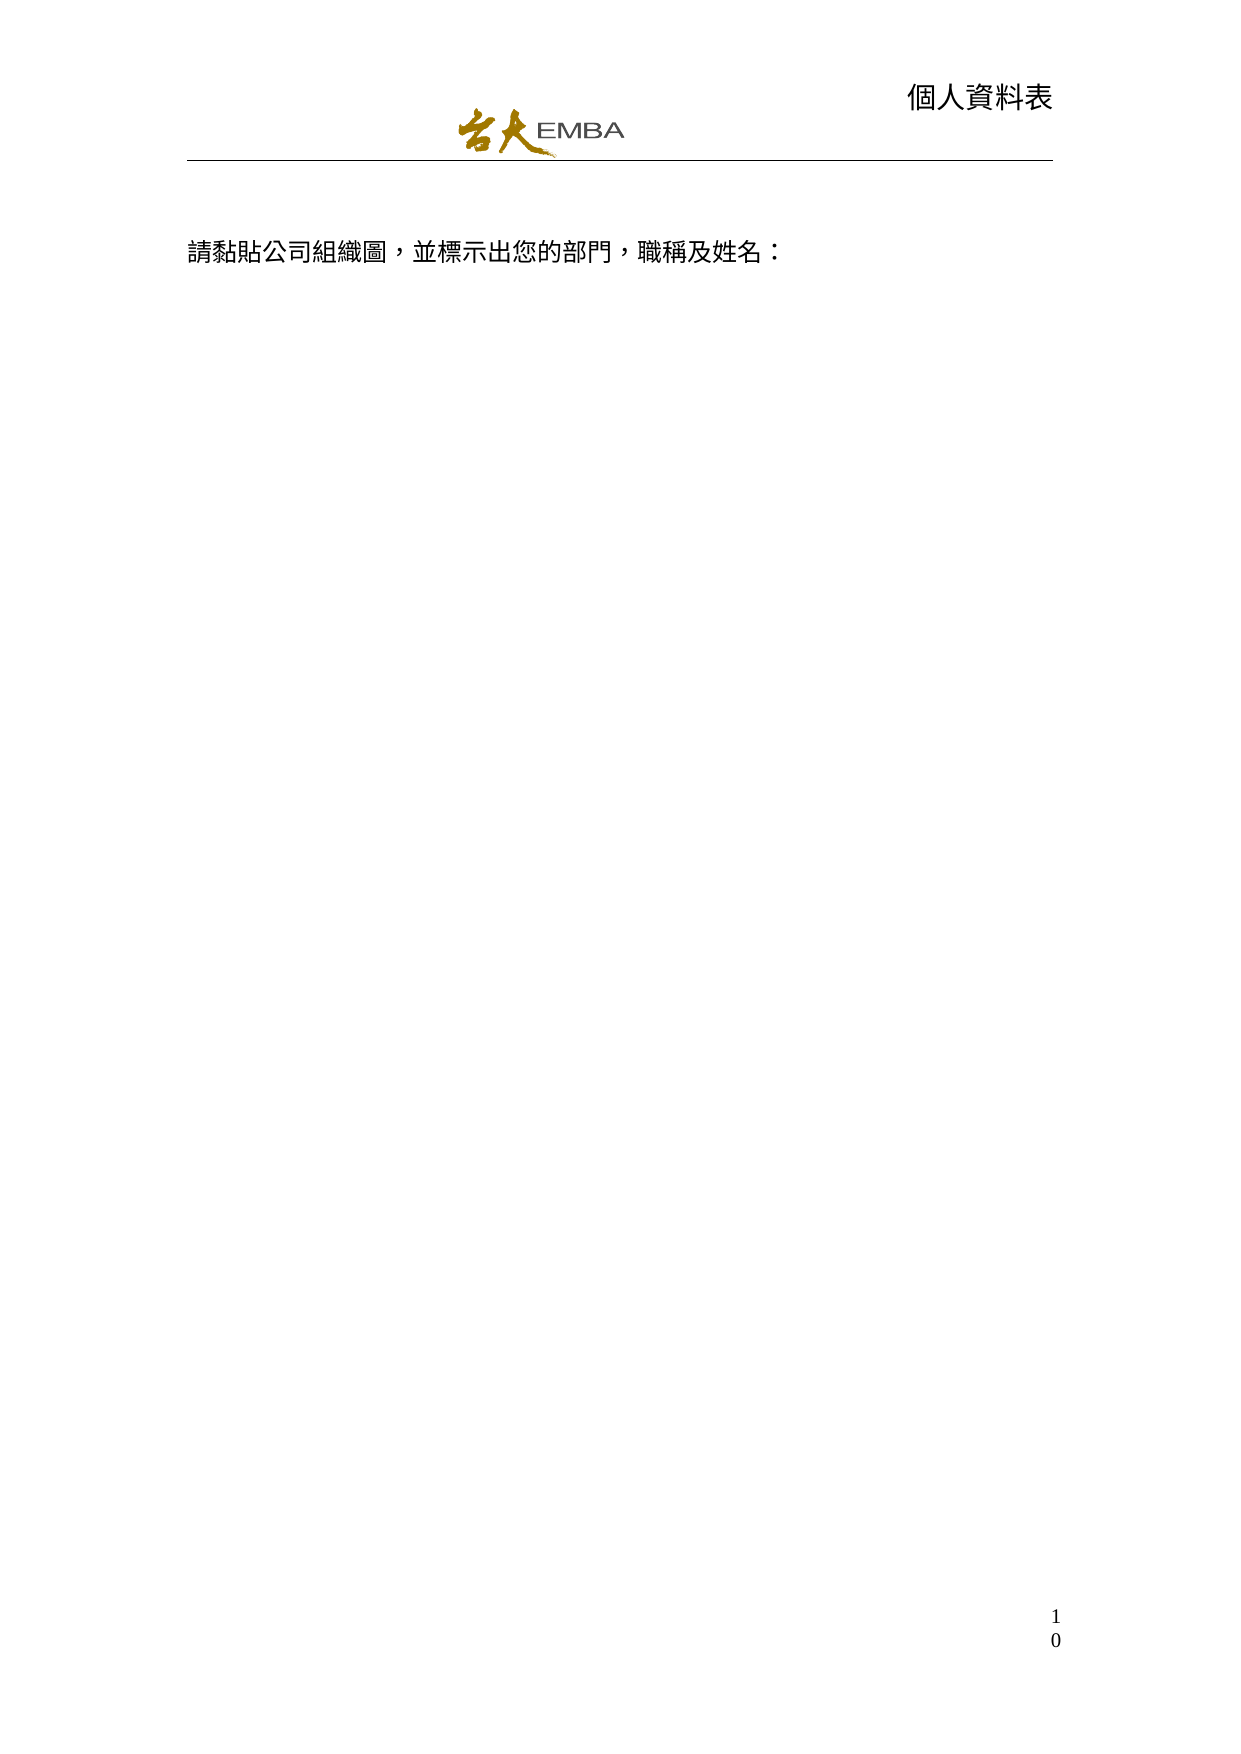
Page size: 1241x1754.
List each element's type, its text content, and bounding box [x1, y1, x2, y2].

text 請黏貼公司組織圖，並標示出您的部門，職稱及姓名： [187, 209, 1053, 272]
